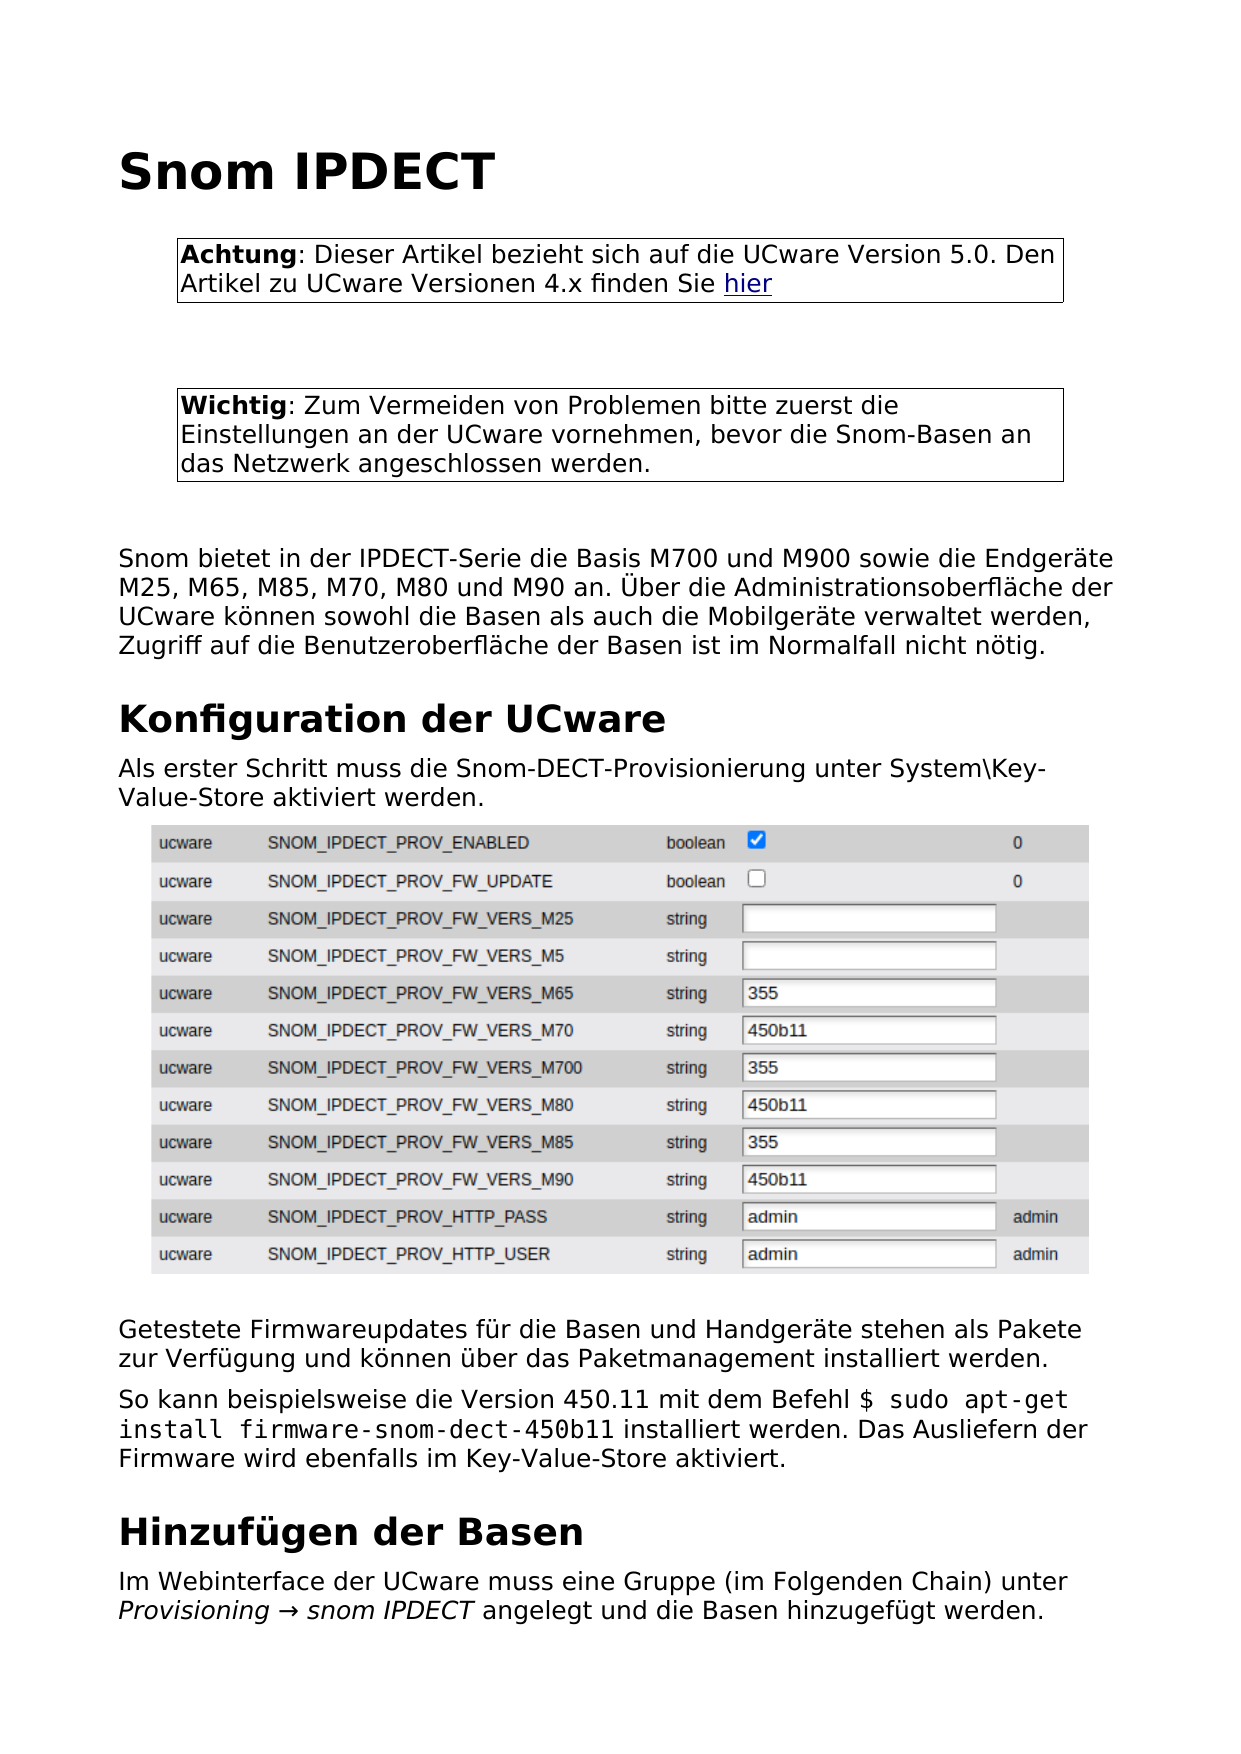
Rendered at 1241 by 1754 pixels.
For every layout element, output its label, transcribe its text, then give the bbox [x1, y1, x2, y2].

picture [151, 825, 1089, 1274]
subtitle Hinzufügen der Basen [118, 1511, 1122, 1554]
text So kann beispielsweise die Version 450.11 mit dem Befehl $ sudo apt-get install firmware-snom-dect-450b11 installiert werden. Das Ausliefern der Firmware wird ebenfalls im Key-Value-Store aktiviert. [118, 1386, 1122, 1473]
subtitle Snom IPDECT [118, 143, 1122, 201]
text Getestete Firmwareupdates für die Basen und Handgeräte stehen als Pakete zur Verfügung und können über das Paketmanagement installiert werden. [118, 1315, 1122, 1373]
table_header Wichtig: Zum Vermeiden von Problemen bitte zuerst die Einstellungen an der UCware vornehmen, bevor die Snom-Basen an das Netzwerk angeschlossen werden. [178, 389, 1063, 481]
table_header Achtung: Dieser Artikel bezieht sich auf die UCware Version 5.0. Den Artikel zu UCware Versionen 4.x finden Sie hier [178, 239, 1063, 302]
text Als erster Schritt muss die Snom-DECT-Provisionierung unter System\Key-Value-Store aktiviert werden. [118, 754, 1122, 812]
text Snom bietet in der IPDECT-Serie die Basis M700 und M900 sowie die Endgeräte M25, M65, M85, M70, M80 und M90 an. Über die Administrationsoberfläche der UCware können sowohl die Basen als auch die Mobilgeräte verwaltet werden, Zugriff auf die Benutzeroberfläche der Basen ist im Normalfall nicht nötig. [118, 544, 1122, 661]
subtitle Konfiguration der UCware [118, 698, 1122, 742]
text Im Webinterface der UCware muss eine Gruppe (im Folgenden Chain) unter Provisioning → snom IPDECT angelegt und die Basen hinzugefügt werden. [118, 1567, 1122, 1625]
